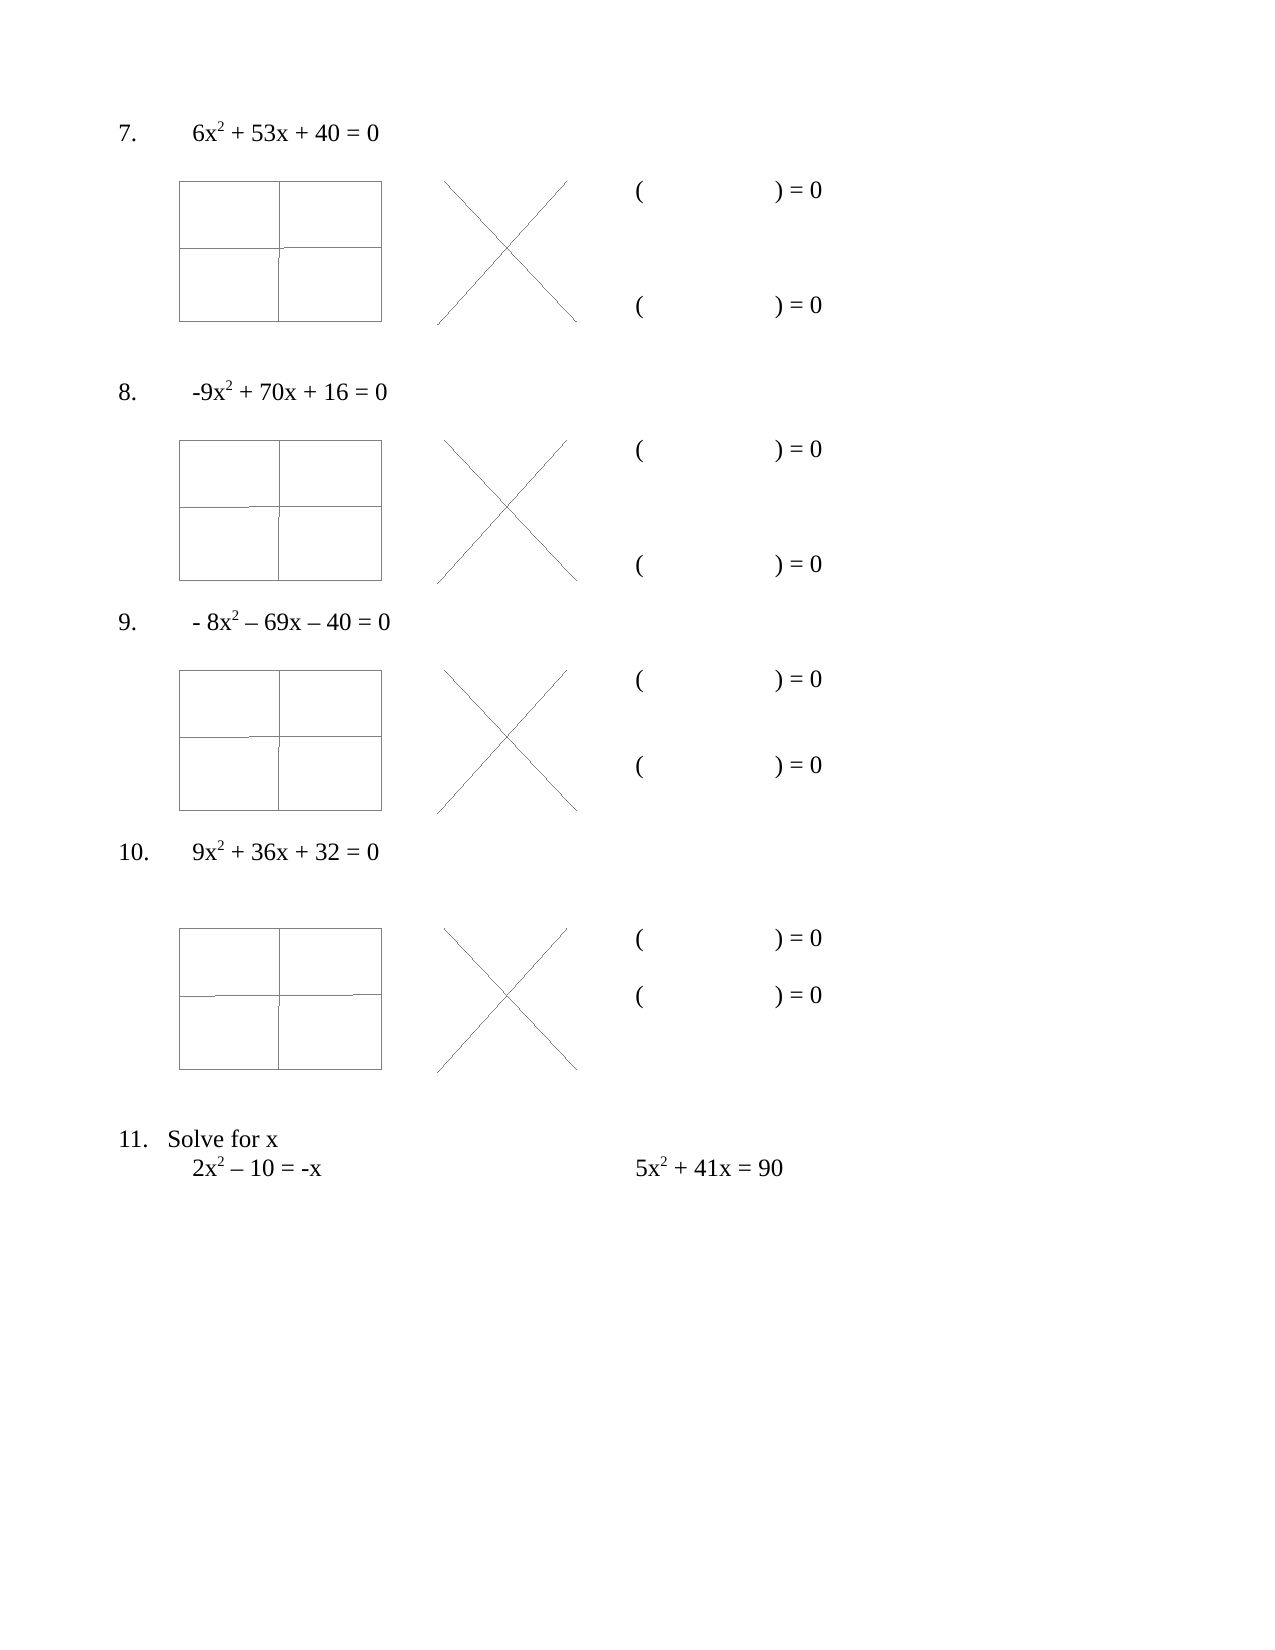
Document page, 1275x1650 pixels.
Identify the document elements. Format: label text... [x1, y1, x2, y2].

text [118, 981, 179, 1009]
text [180, 751, 278, 779]
text 2x2 – 10 = -x 5x2 + 41x = 90 [118, 1153, 1157, 1182]
text 9. - 8x2 – 69x – 40 = 0 [118, 607, 1157, 636]
text [279, 549, 381, 578]
text 8. -9x2 + 70x + 16 = 0 [118, 377, 1157, 406]
text [180, 291, 278, 319]
text [279, 291, 381, 319]
text ( ) = 0 [382, 291, 1157, 319]
text [118, 291, 179, 319]
text 11. Solve for x [118, 1124, 1157, 1153]
text ( ) = 0 [382, 549, 1157, 578]
text ( ) = 0 [382, 981, 1157, 1009]
text 10. 9x2 + 36x + 32 = 0 [118, 837, 1157, 866]
text [279, 751, 381, 779]
text ( ) = 0 [118, 434, 1157, 463]
text [180, 549, 278, 578]
text ( ) = 0 [118, 923, 1157, 952]
text ( ) = 0 [118, 176, 1157, 204]
text ( ) = 0 [118, 664, 1157, 693]
text [180, 981, 381, 1009]
text [118, 549, 179, 578]
text 7. 6x2 + 53x + 40 = 0 [118, 118, 1157, 147]
text [118, 751, 179, 779]
text ( ) = 0 [382, 751, 1157, 779]
